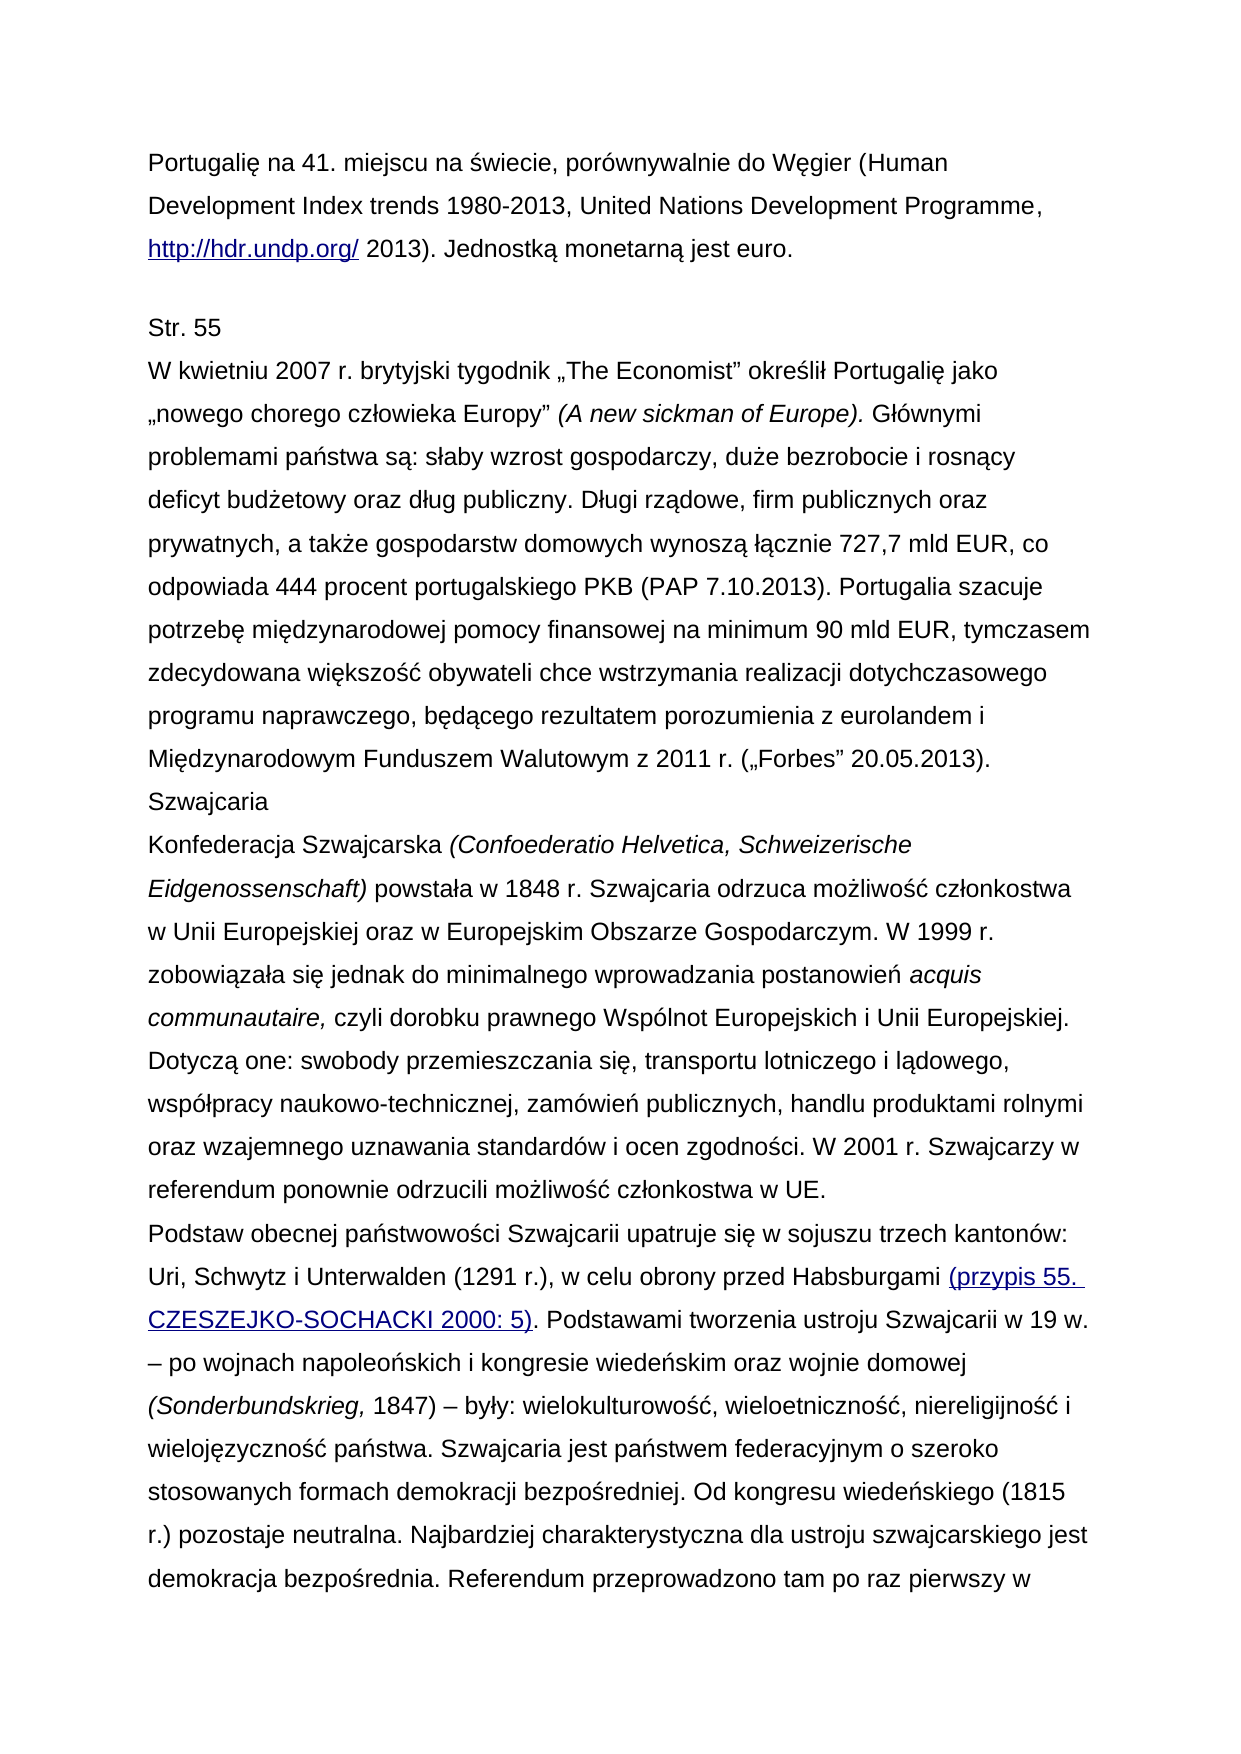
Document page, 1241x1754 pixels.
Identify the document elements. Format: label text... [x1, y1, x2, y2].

text Portugalię na 41. miejscu na świecie, porównywalnie do Węgier (Human Development Index trends 1980-2013, United Nations Development Programme, http://hdr.undp.org/ 2013). Jednostką monetarną jest euro. [148, 148, 1093, 263]
text W kwietniu 2007 r. brytyjski tygodnik „The Economist” określił Portugalię jako „nowego chorego człowieka Europy” (A new sickman of Europe). Głównymi problemami państwa są: słaby wzrost gospodarczy, duże bezrobocie i rosnący deficyt budżetowy oraz dług publiczny. Długi rządowe, firm publicznych oraz prywatnych, a także gospodarstw domowych wynoszą łącznie 727,7 mld EUR, co odpowiada 444 procent portugalskiego PKB (PAP 7.10.2013). Portugalia szacuje potrzebę międzynarodowej pomocy finansowej na minimum 90 mld EUR, tymczasem zdecydowana większość obywateli chce wstrzymania realizacji dotychczasowego programu naprawczego, będącego rezultatem porozumienia z eurolandem i Międzynarodowym Funduszem Walutowym z 2011 r. („Forbes” 20.05.2013). [148, 356, 1093, 773]
subtitle Szwajcaria [148, 787, 1093, 816]
text Konfederacja Szwajcarska (Confoederatio Helvetica, Schweizerische Eidgenossenschaft) powstała w 1848 r. Szwajcaria odrzuca możliwość członkostwa w Unii Europejskiej oraz w Europejskim Obszarze Gospodarczym. W 1999 r. zobowiązała się jednak do minimalnego wprowadzania postanowień acquis communautaire, czyli dorobku prawnego Wspólnot Europejskich i Unii Europejskiej. Dotyczą one: swobody przemieszczania się, transportu lotniczego i lądowego, współpracy naukowo-technicznej, zamówień publicznych, handlu produktami rolnymi oraz wzajemnego uznawania standardów i ocen zgodności. W 2001 r. Szwajcarzy w referendum ponownie odrzucili możliwość członkostwa w UE. [148, 831, 1093, 1204]
text Podstaw obecnej państwowości Szwajcarii upatruje się w sojuszu trzech kantonów: Uri, Schwytz i Unterwalden (1291 r.), w celu obrony przed Habsburgami (przypis 55. CZESZEJKO-SOCHACKI 2000: 5). Podstawami tworzenia ustroju Szwajcarii w 19 w. – po wojnach napoleońskich i kongresie wiedeńskim oraz wojnie domowej (Sonderbundskrieg, 1847) – były: wielokulturowość, wieloetniczność, niereligijność i wielojęzyczność państwa. Szwajcaria jest państwem federacyjnym o szeroko stosowanych formach demokracji bezpośredniej. Od kongresu wiedeńskiego (1815 r.) pozostaje neutralna. Najbardziej charakterystyczna dla ustroju szwajcarskiego jest demokracja bezpośrednia. Referendum przeprowadzono tam po raz pierwszy w [148, 1219, 1093, 1592]
text Str. 55 [148, 313, 1093, 342]
